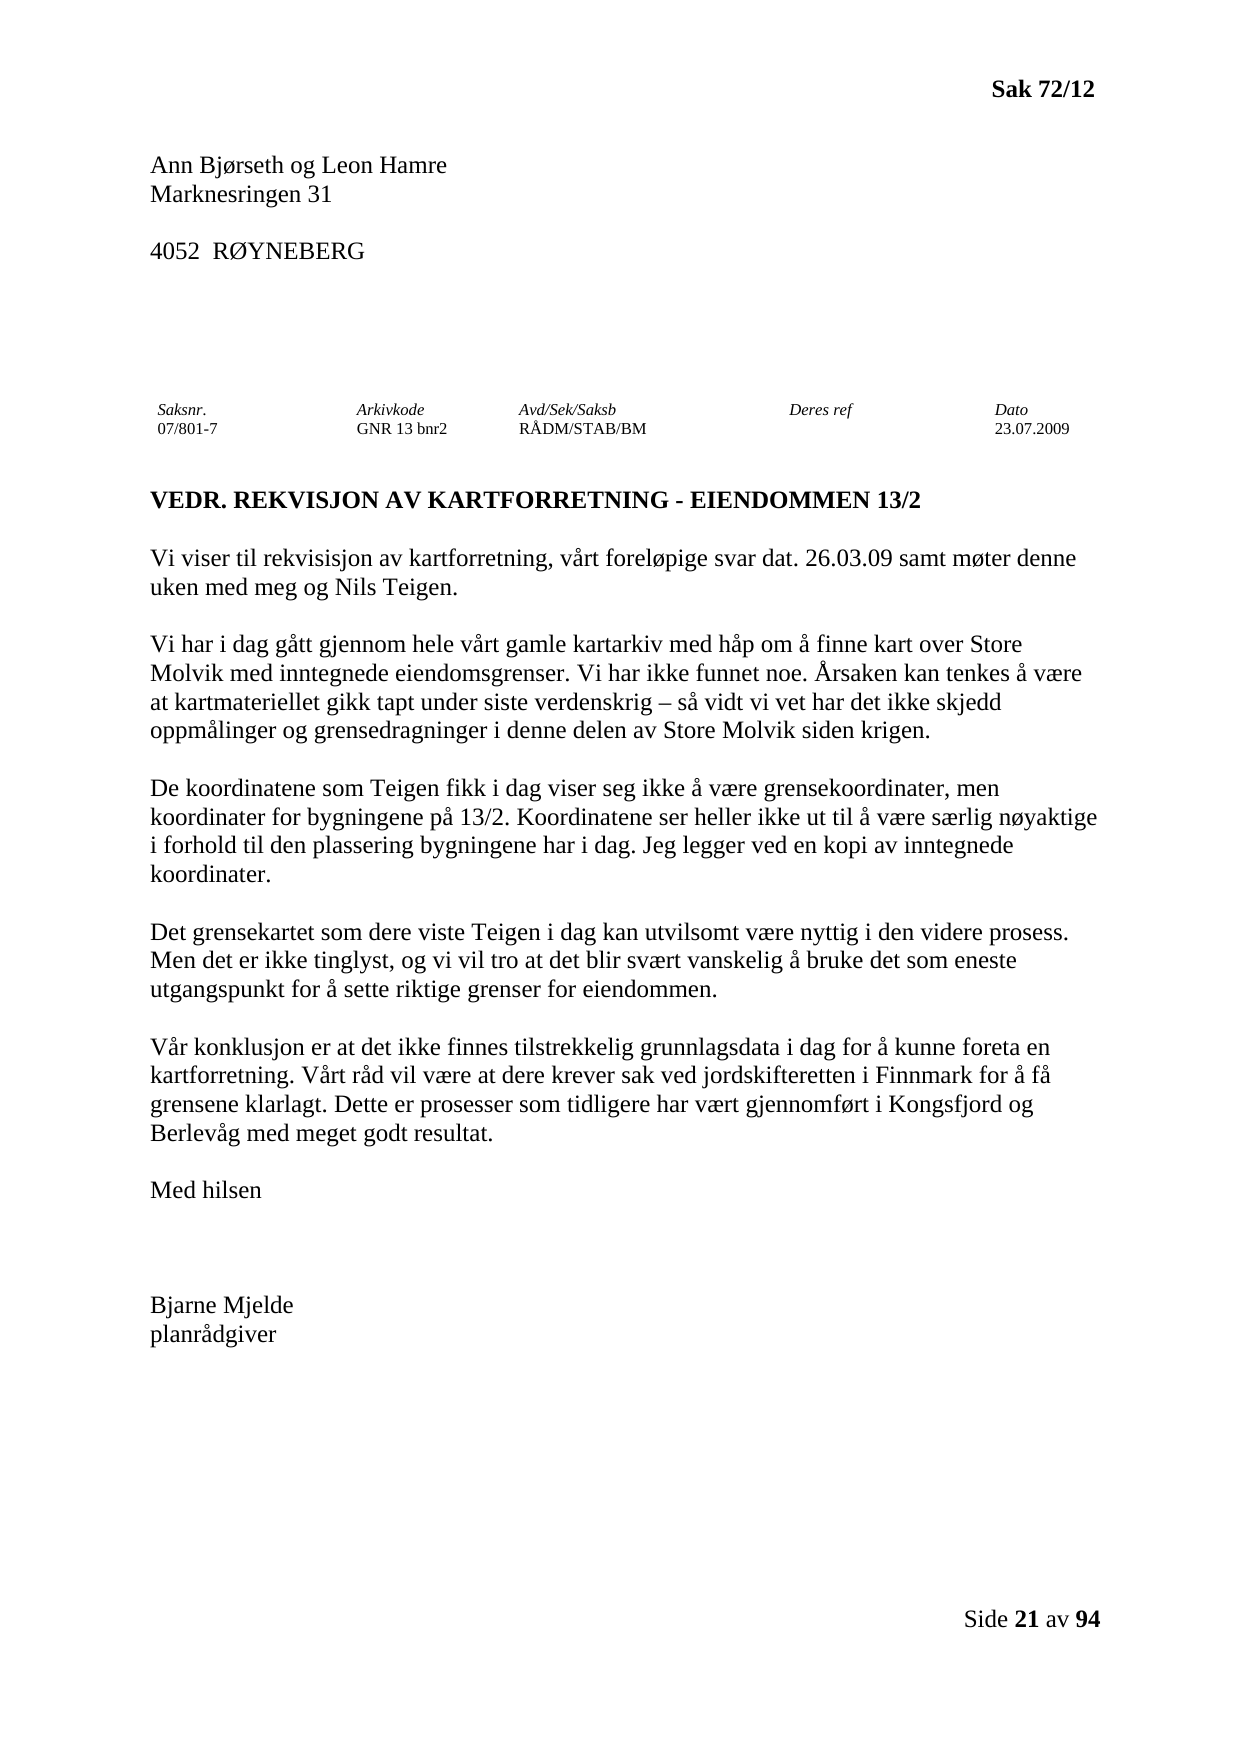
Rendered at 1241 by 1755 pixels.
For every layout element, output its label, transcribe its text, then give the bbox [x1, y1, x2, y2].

text Bjarne Mjelde planrådgiver [150, 1291, 1100, 1348]
table_header Arkivkode [349, 399, 512, 418]
table_header Saksnr. [150, 399, 349, 418]
text Det grensekartet som dere viste Teigen i dag kan utvilsomt være nyttig i den videre prosess. Men det er ikke tinglyst, og vi vil tro at det blir svært vanskelig å bruke det som eneste utgangspunkt for å sette riktige grenser for eiendommen. [150, 917, 1100, 1003]
text Vi viser til rekvisisjon av kartforretning, vårt foreløpige svar dat. 26.03.09 samt møter denne uken med meg og Nils Teigen. [150, 543, 1100, 601]
text VEDR. REKVISJON AV KARTFORRETNING - EIENDOMMEN 13/2 [150, 486, 1100, 543]
text Vi har i dag gått gjennom hele vårt gamle kartarkiv med håp om å finne kart over Store Molvik med inntegnede eiendomsgrenser. Vi har ikke funnet noe. Årsaken kan tenkes å være at kartmateriellet gikk tapt under siste verdenskrig – så vidt vi vet har det ikke skjedd oppmålinger og grensedragninger i denne delen av Store Molvik siden krigen. [150, 629, 1100, 744]
table_cell RÅDM/STAB/BM [512, 419, 782, 457]
text Vår konklusjon er at det ikke finnes tilstrekkelig grunnlagsdata i dag for å kunne foreta en kartforretning. Vårt råd vil være at dere krever sak ved jordskifteretten i Finnmark for å få grensene klarlagt. Dette er prosesser som tidligere har vært gjennomført i Kongsfjord og Berlevåg med meget godt resultat. [150, 1032, 1100, 1147]
table_cell 23.07.2009 [987, 419, 1240, 457]
table_cell 07/801-7 [150, 419, 349, 457]
text Med hilsen [150, 1176, 1100, 1233]
table_header Avd/Sek/Saksb [512, 399, 782, 418]
table_cell [782, 419, 987, 457]
text Ann Bjørseth og Leon Hamre Marknesringen 31 4052 RØYNEBERG [150, 150, 1100, 294]
table_cell GNR 13 bnr2 [349, 419, 512, 457]
table_header Dato [987, 399, 1240, 418]
text De koordinatene som Teigen fikk i dag viser seg ikke å være grensekoordinater, men koordinater for bygningene på 13/2. Koordinatene ser heller ikke ut til å være særlig nøyaktige i forhold til den plassering bygningene har i dag. Jeg legger ved en kopi av inntegnede koordinater. [150, 773, 1100, 888]
table_header Deres ref [782, 399, 987, 418]
